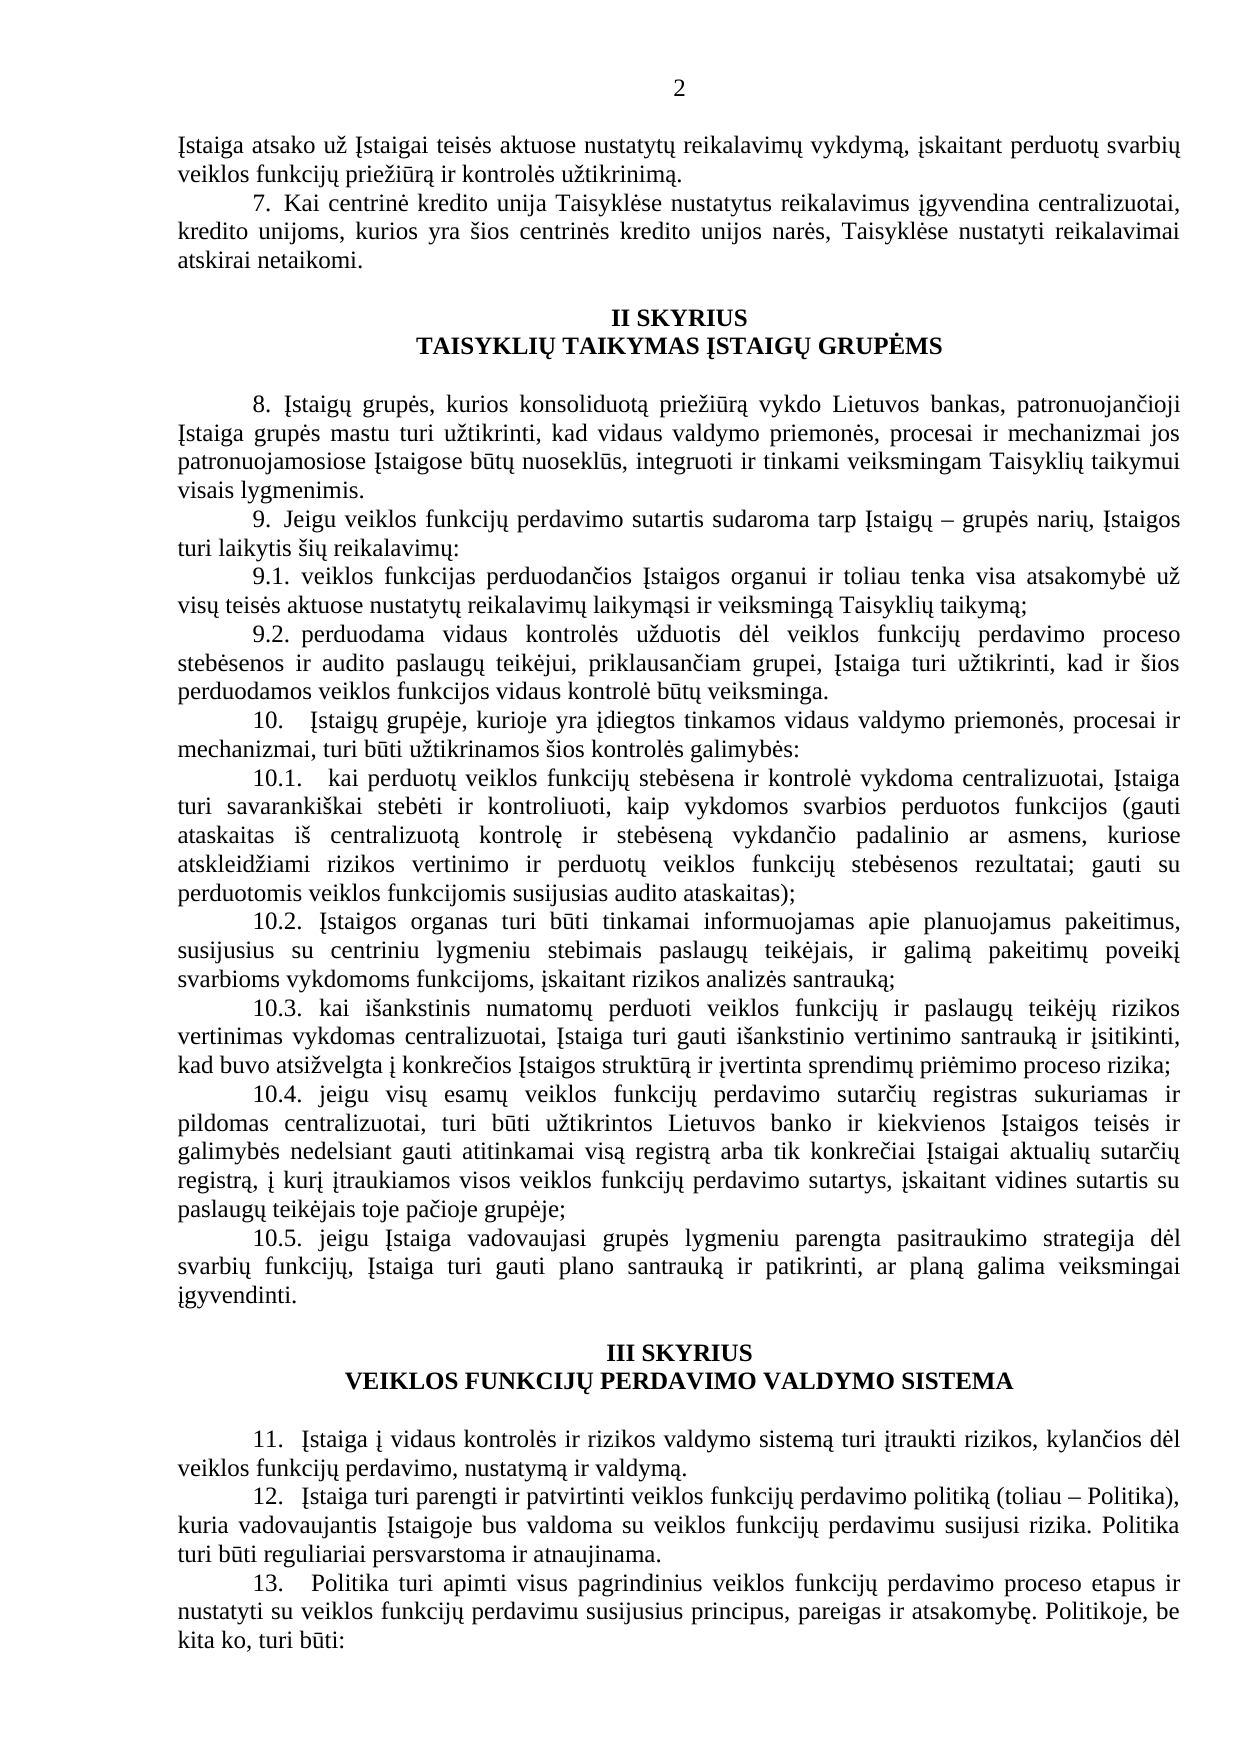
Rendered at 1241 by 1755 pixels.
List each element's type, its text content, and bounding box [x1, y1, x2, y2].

text 9.1. veiklos funkcijas perduodančios Įstaigos organui ir toliau tenka visa atsakomybė už visų teisės aktuose nustatytų reikalavimų laikymąsi ir veiksmingą Taisyklių taikymą; [177, 561, 1181, 619]
text 10.4. jeigu visų esamų veiklos funkcijų perdavimo sutarčių registras sukuriamas ir pildomas centralizuotai, turi būti užtikrintos Lietuvos banko ir kiekvienos Įstaigos teisės ir galimybės nedelsiant gauti atitinkamai visą registrą arba tik konkrečiai Įstaigai aktualių sutarčių registrą, į kurį įtraukiamos visos veiklos funkcijų perdavimo sutartys, įskaitant vidines sutartis su paslaugų teikėjais toje pačioje grupėje; [177, 1079, 1181, 1223]
text 9. Jeigu veiklos funkcijų perdavimo sutartis sudaroma tarp Įstaigų – grupės narių, Įstaigos turi laikytis šių reikalavimų: [177, 504, 1181, 561]
text 13. Politika turi apimti visus pagrindinius veiklos funkcijų perdavimo proceso etapus ir nustatyti su veiklos funkcijų perdavimu susijusius principus, pareigas ir atsakomybę. Politikoje, be kita ko, turi būti: [177, 1568, 1181, 1654]
text 10.3. kai išankstinis numatomų perduoti veiklos funkcijų ir paslaugų teikėjų rizikos vertinimas vykdomas centralizuotai, Įstaiga turi gauti išankstinio vertinimo santrauką ir įsitikinti, kad buvo atsižvelgta į konkrečios Įstaigos struktūrą ir įvertinta sprendimų priėmimo proceso rizika; [177, 993, 1181, 1079]
text 11. Įstaiga į vidaus kontrolės ir rizikos valdymo sistemą turi įtraukti rizikos, kylančios dėl veiklos funkcijų perdavimo, nustatymą ir valdymą. [177, 1424, 1181, 1481]
text 10. Įstaigų grupėje, kurioje yra įdiegtos tinkamos vidaus valdymo priemonės, procesai ir mechanizmai, turi būti užtikrinamos šios kontrolės galimybės: [177, 705, 1181, 763]
text III SKYRIUS [177, 1338, 1181, 1366]
text 7. Kai centrinė kredito unija Taisyklėse nustatytus reikalavimus įgyvendina centralizuotai, kredito unijoms, kurios yra šios centrinės kredito unijos narės, Taisyklėse nustatyti reikalavimai atskirai netaikomi. [177, 188, 1181, 274]
text 12. Įstaiga turi parengti ir patvirtinti veiklos funkcijų perdavimo politiką (toliau – Politika), kuria vadovaujantis Įstaigoje bus valdoma su veiklos funkcijų perdavimu susijusi rizika. Politika turi būti reguliariai persvarstoma ir atnaujinama. [177, 1481, 1181, 1568]
text 10.2. Įstaigos organas turi būti tinkamai informuojamas apie planuojamus pakeitimus, susijusius su centriniu lygmeniu stebimais paslaugų teikėjais, ir galimą pakeitimų poveikį svarbioms vykdomoms funkcijoms, įskaitant rizikos analizės santrauką; [177, 906, 1181, 993]
text TAISYKLIŲ TAIKYMAS ĮSTAIGŲ GRUPĖMS [177, 331, 1181, 360]
text 8. Įstaigų grupės, kurios konsoliduotą priežiūrą vykdo Lietuvos bankas, patronuojančioji Įstaiga grupės mastu turi užtikrinti, kad vidaus valdymo priemonės, procesai ir mechanizmai jos patronuojamosiose Įstaigose būtų nuoseklūs, integruoti ir tinkami veiksmingam Taisyklių taikymui visais lygmenimis. [177, 389, 1181, 504]
text VEIKLOS FUNKCIJŲ PERDAVIMO VALDYMO SISTEMA [177, 1366, 1181, 1395]
text II SKYRIUS [177, 303, 1181, 331]
text Įstaiga atsako už Įstaigai teisės aktuose nustatytų reikalavimų vykdymą, įskaitant perduotų svarbių veiklos funkcijų priežiūrą ir kontrolės užtikrinimą. [177, 130, 1181, 188]
text 10.1. kai perduotų veiklos funkcijų stebėsena ir kontrolė vykdoma centralizuotai, Įstaiga turi savarankiškai stebėti ir kontroliuoti, kaip vykdomos svarbios perduotos funkcijos (gauti ataskaitas iš centralizuotą kontrolę ir stebėseną vykdančio padalinio ar asmens, kuriose atskleidžiami rizikos vertinimo ir perduotų veiklos funkcijų stebėsenos rezultatai; gauti su perduotomis veiklos funkcijomis susijusias audito ataskaitas); [177, 763, 1181, 906]
text 9.2. perduodama vidaus kontrolės užduotis dėl veiklos funkcijų perdavimo proceso stebėsenos ir audito paslaugų teikėjui, priklausančiam grupei, Įstaiga turi užtikrinti, kad ir šios perduodamos veiklos funkcijos vidaus kontrolė būtų veiksminga. [177, 619, 1181, 705]
text 10.5. jeigu Įstaiga vadovaujasi grupės lygmeniu parengta pasitraukimo strategija dėl svarbių funkcijų, Įstaiga turi gauti plano santrauką ir patikrinti, ar planą galima veiksmingai įgyvendinti. [177, 1223, 1181, 1309]
